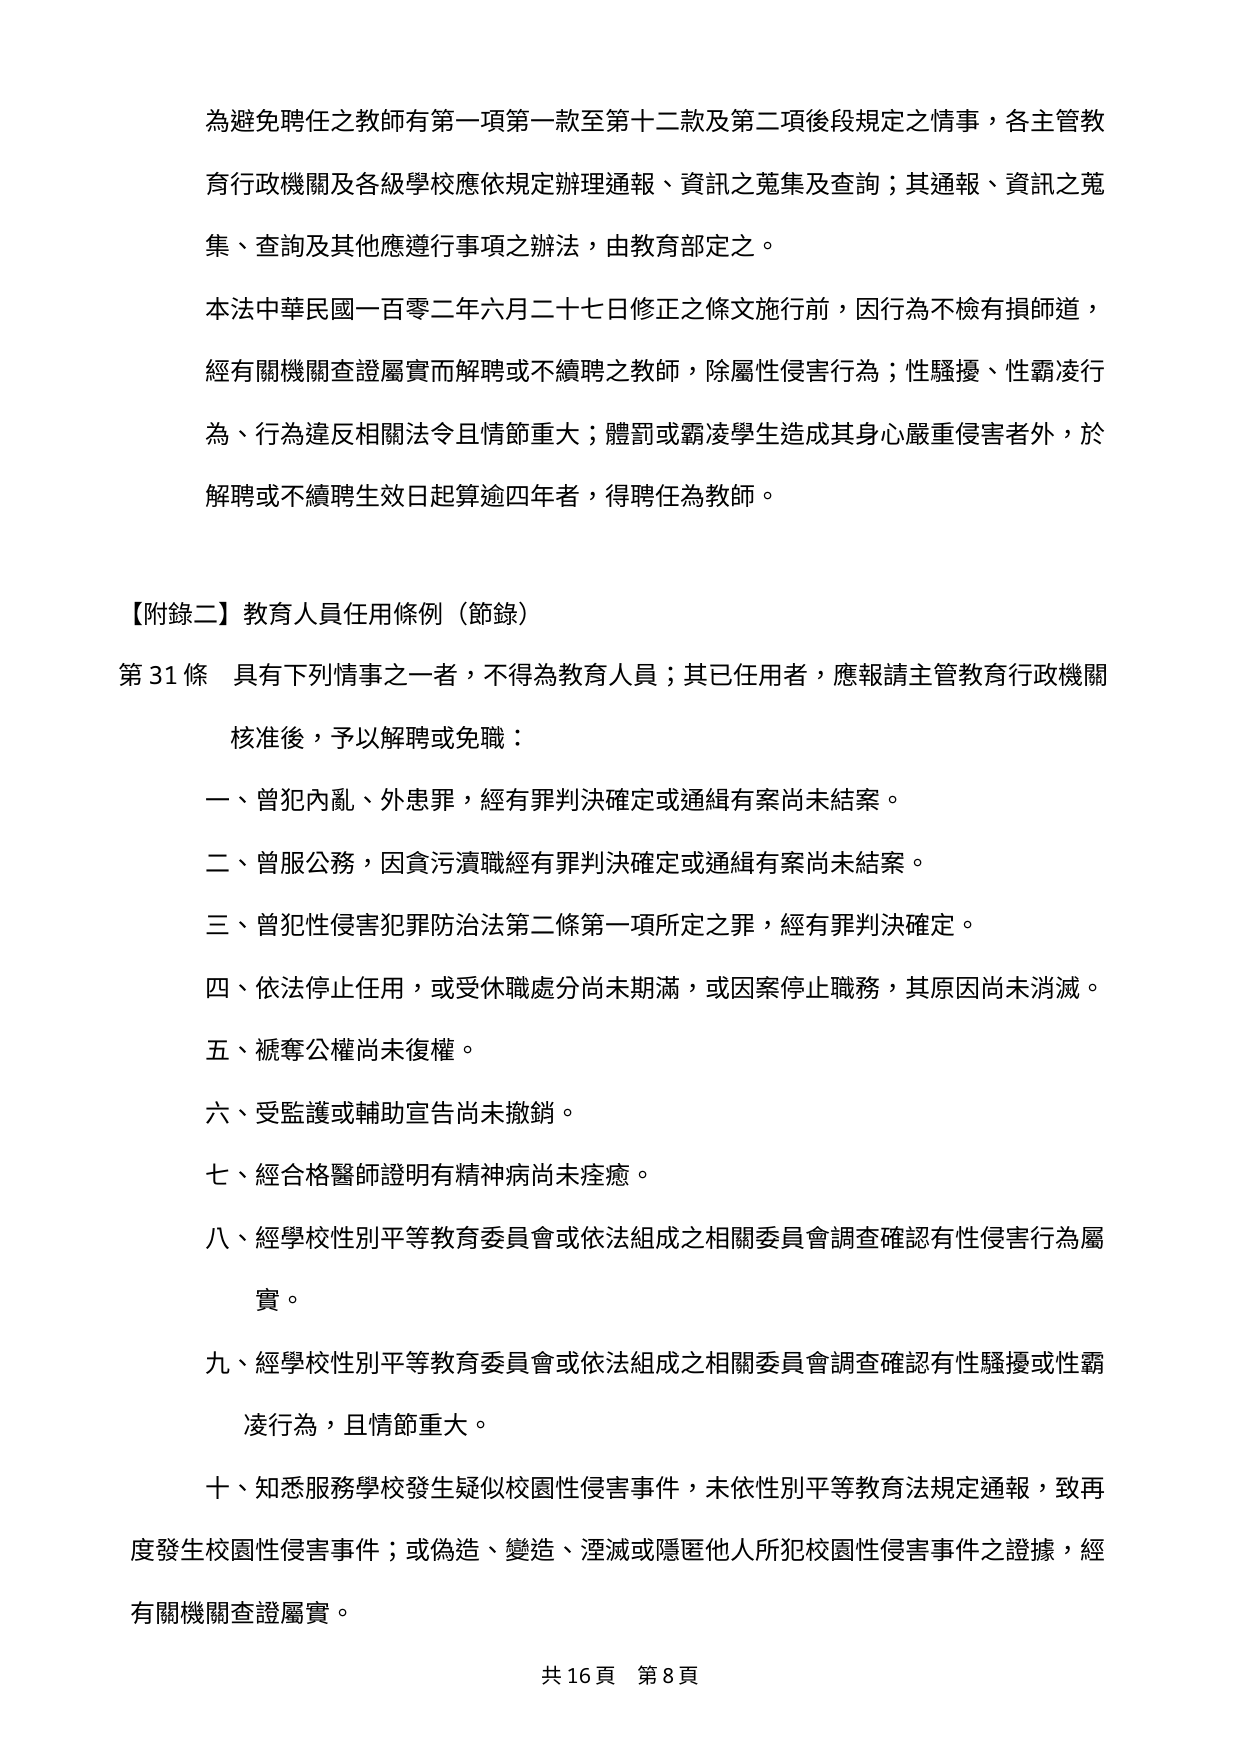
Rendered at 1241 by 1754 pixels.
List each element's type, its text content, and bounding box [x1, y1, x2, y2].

text 本法中華民國一百零二年六月二十七日修正之條文施行前，因行為不檢有損師道，經有關機關查證屬實而解聘或不續聘之教師，除屬性侵害行為；性騷擾、性霸凌行為、行為違反相關法令且情節重大；體罰或霸凌學生造成其身心嚴重侵害者外，於解聘或不續聘生效日起算逾四年者，得聘任為教師。 [206, 266, 1122, 516]
text 三、曾犯性侵害犯罪防治法第二條第一項所定之罪，經有罪判決確定。 [118, 882, 1122, 945]
text 九、經學校性別平等教育委員會或依法組成之相關委員會調查確認有性騷擾或性霸凌行為，且情節重大。 [206, 1320, 1122, 1445]
text 四、依法停止任用，或受休職處分尚未期滿，或因案停止職務，其原因尚未消滅。 [118, 945, 1122, 1007]
text 第31條 具有下列情事之一者，不得為教育人員；其已任用者，應報請主管教育行政機關核准後，予以解聘或免職： [118, 632, 1122, 757]
text 【附錄二】教育人員任用條例（節錄） [118, 591, 1122, 632]
text 十、知悉服務學校發生疑似校園性侵害事件，未依性別平等教育法規定通報，致再度發生校園性侵害事件；或偽造、變造、湮滅或隱匿他人所犯校園性侵害事件之證據，經有關機關查證屬實。 [131, 1445, 1122, 1632]
text 七、經合格醫師證明有精神病尚未痊癒。 [118, 1132, 1122, 1195]
text 一、曾犯內亂、外患罪，經有罪判決確定或通緝有案尚未結案。 [118, 757, 1122, 820]
text 八、經學校性別平等教育委員會或依法組成之相關委員會調查確認有性侵害行為屬實。 [206, 1195, 1122, 1320]
text 五、褫奪公權尚未復權。 [118, 1007, 1122, 1070]
text 為避免聘任之教師有第一項第一款至第十二款及第二項後段規定之情事，各主管教育行政機關及各級學校應依規定辦理通報、資訊之蒐集及查詢；其通報、資訊之蒐集、查詢及其他應遵行事項之辦法，由教育部定之。 [206, 78, 1122, 266]
text 六、受監護或輔助宣告尚未撤銷。 [118, 1070, 1122, 1132]
text 二、曾服公務，因貪污瀆職經有罪判決確定或通緝有案尚未結案。 [118, 820, 1122, 882]
